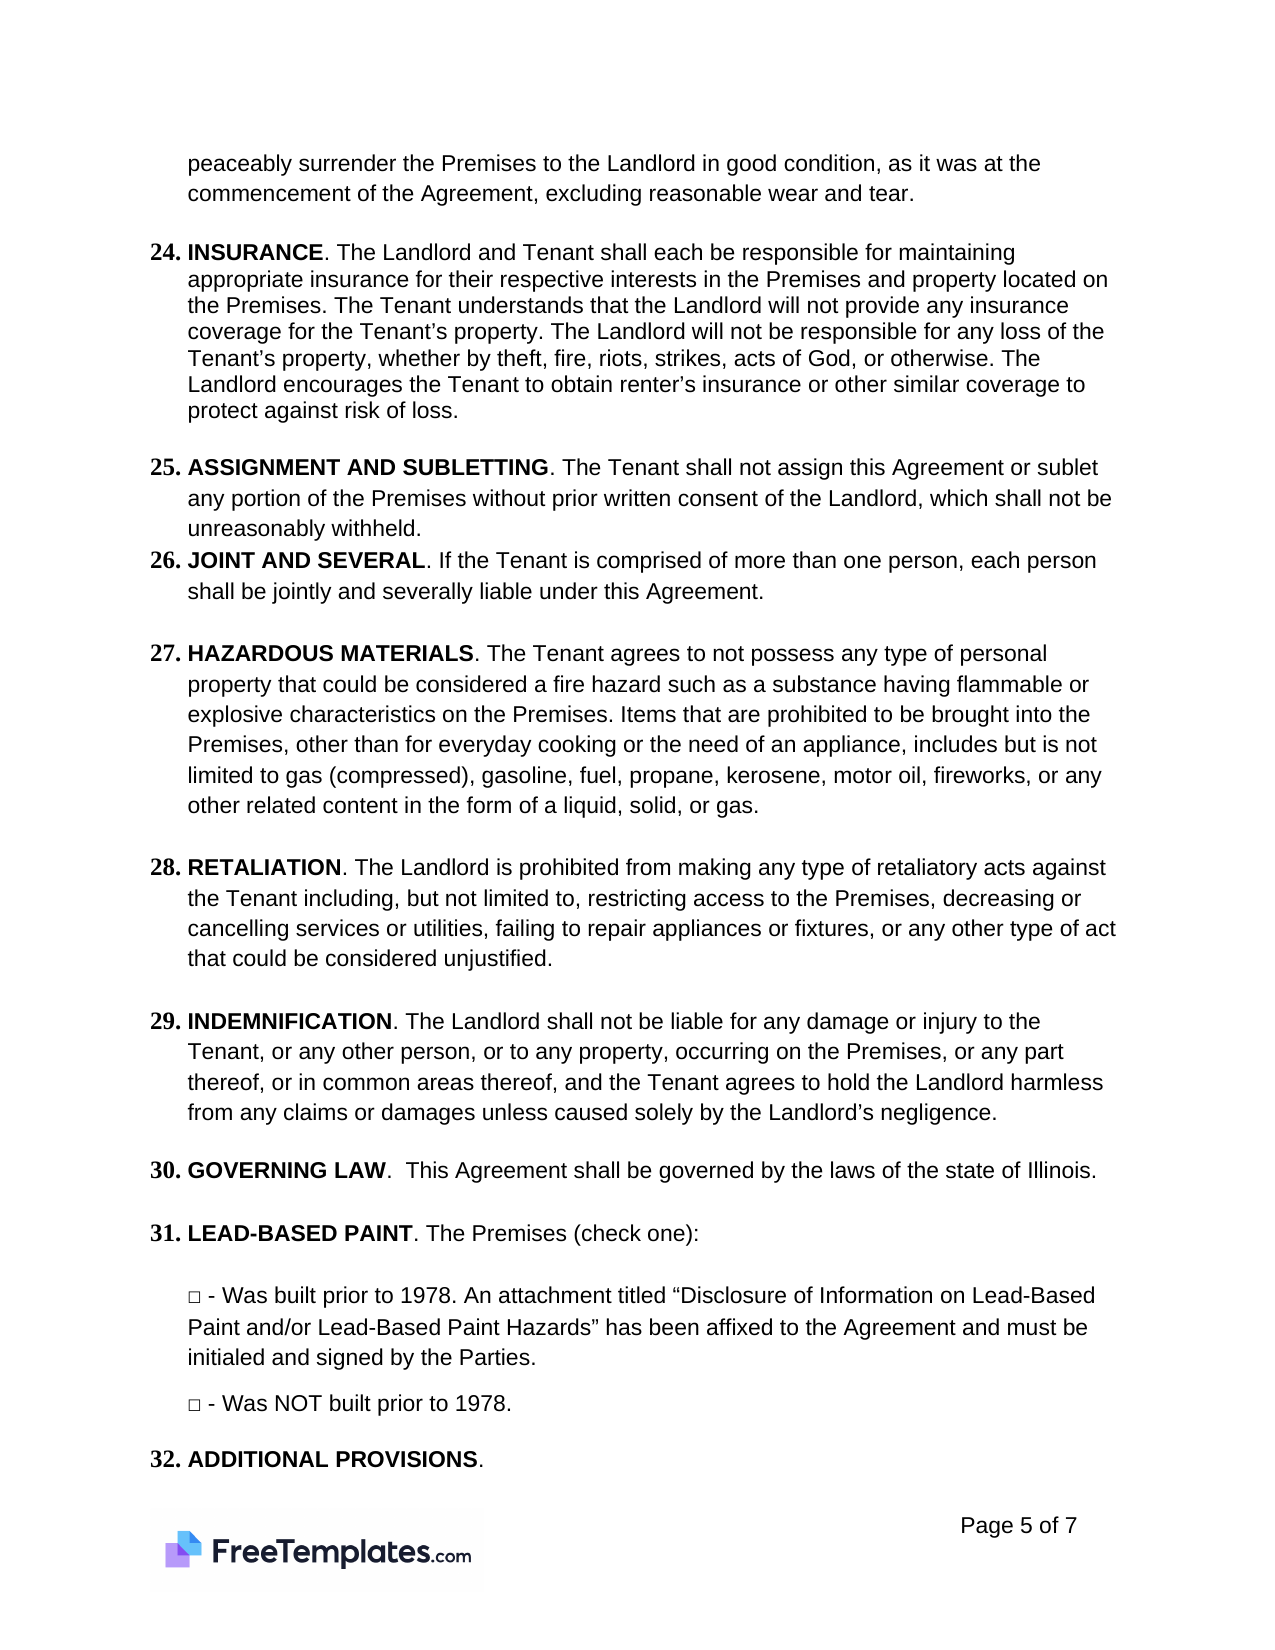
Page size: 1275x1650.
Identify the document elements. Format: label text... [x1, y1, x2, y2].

list ADDITIONAL PROVISIONS. [150, 1444, 1125, 1473]
list HAZARDOUS MATERIALS. The Tenant agrees to not possess any type of personal property that could be considered a fire hazard such as a substance having flammable or explosive characteristics on the Premises. Items that are prohibited to be brought into the Premises, other than for everyday cooking or the need of an appliance, includes but is not limited to gas (compressed), gasoline, fuel, propane, kerosene, motor oil, fireworks, or any other related content in the form of a liquid, solid, or gas. [150, 638, 1125, 818]
list RETALIATION. The Landlord is prohibited from making any type of retaliatory acts against the Tenant including, but not limited to, restricting access to the Premises, decreasing or cancelling services or utilities, failing to repair appliances or fixtures, or any other type of act that could be considered unjustified. [150, 852, 1125, 972]
list INDEMNIFICATION. The Landlord shall not be liable for any damage or injury to the Tenant, or any other person, or to any property, occurring on the Premises, or any part thereof, or in common areas thereof, and the Tenant agrees to hold the Landlord harmless from any claims or damages unless caused solely by the Landlord’s negligence. [150, 1006, 1125, 1125]
list GOVERNING LAW. This Agreement shall be governed by the laws of the state of Illinois. [150, 1155, 1125, 1184]
list peaceably surrender the Premises to the Landlord in good condition, as it was at the commencement of the Agreement, excluding reasonable wear and tear. [150, 150, 1125, 207]
list INSURANCE. The Landlord and Tenant shall each be responsible for maintaining appropriate insurance for their respective interests in the Premises and property located on the Premises. The Tenant understands that the Landlord will not provide any insurance coverage for the Tenant’s property. The Landlord will not be responsible for any loss of the Tenant’s property, whether by theft, fire, riots, strikes, acts of God, or otherwise. The Landlord encourages the Tenant to obtain renter’s insurance or other similar coverage to protect against risk of loss. [150, 237, 1125, 452]
list ☐ - Was built prior to 1978. An attachment titled “Disclosure of Information on Lead-Based Paint and/or Lead-Based Paint Hazards” has been affixed to the Agreement and must be initialed and signed by the Parties. [187, 1278, 1125, 1370]
list JOINT AND SEVERAL. If the Tenant is comprised of more than one person, each person shall be jointly and severally liable under this Agreement. [150, 545, 1125, 604]
list ☐ - Was NOT built prior to 1978. [187, 1387, 1125, 1418]
list LEAD-BASED PAINT. The Premises (check one): [150, 1218, 1125, 1247]
list ASSIGNMENT AND SUBLETTING. The Tenant shall not assign this Agreement or sublet any portion of the Premises without prior written consent of the Landlord, which shall not be unreasonably withheld. [150, 452, 1125, 542]
